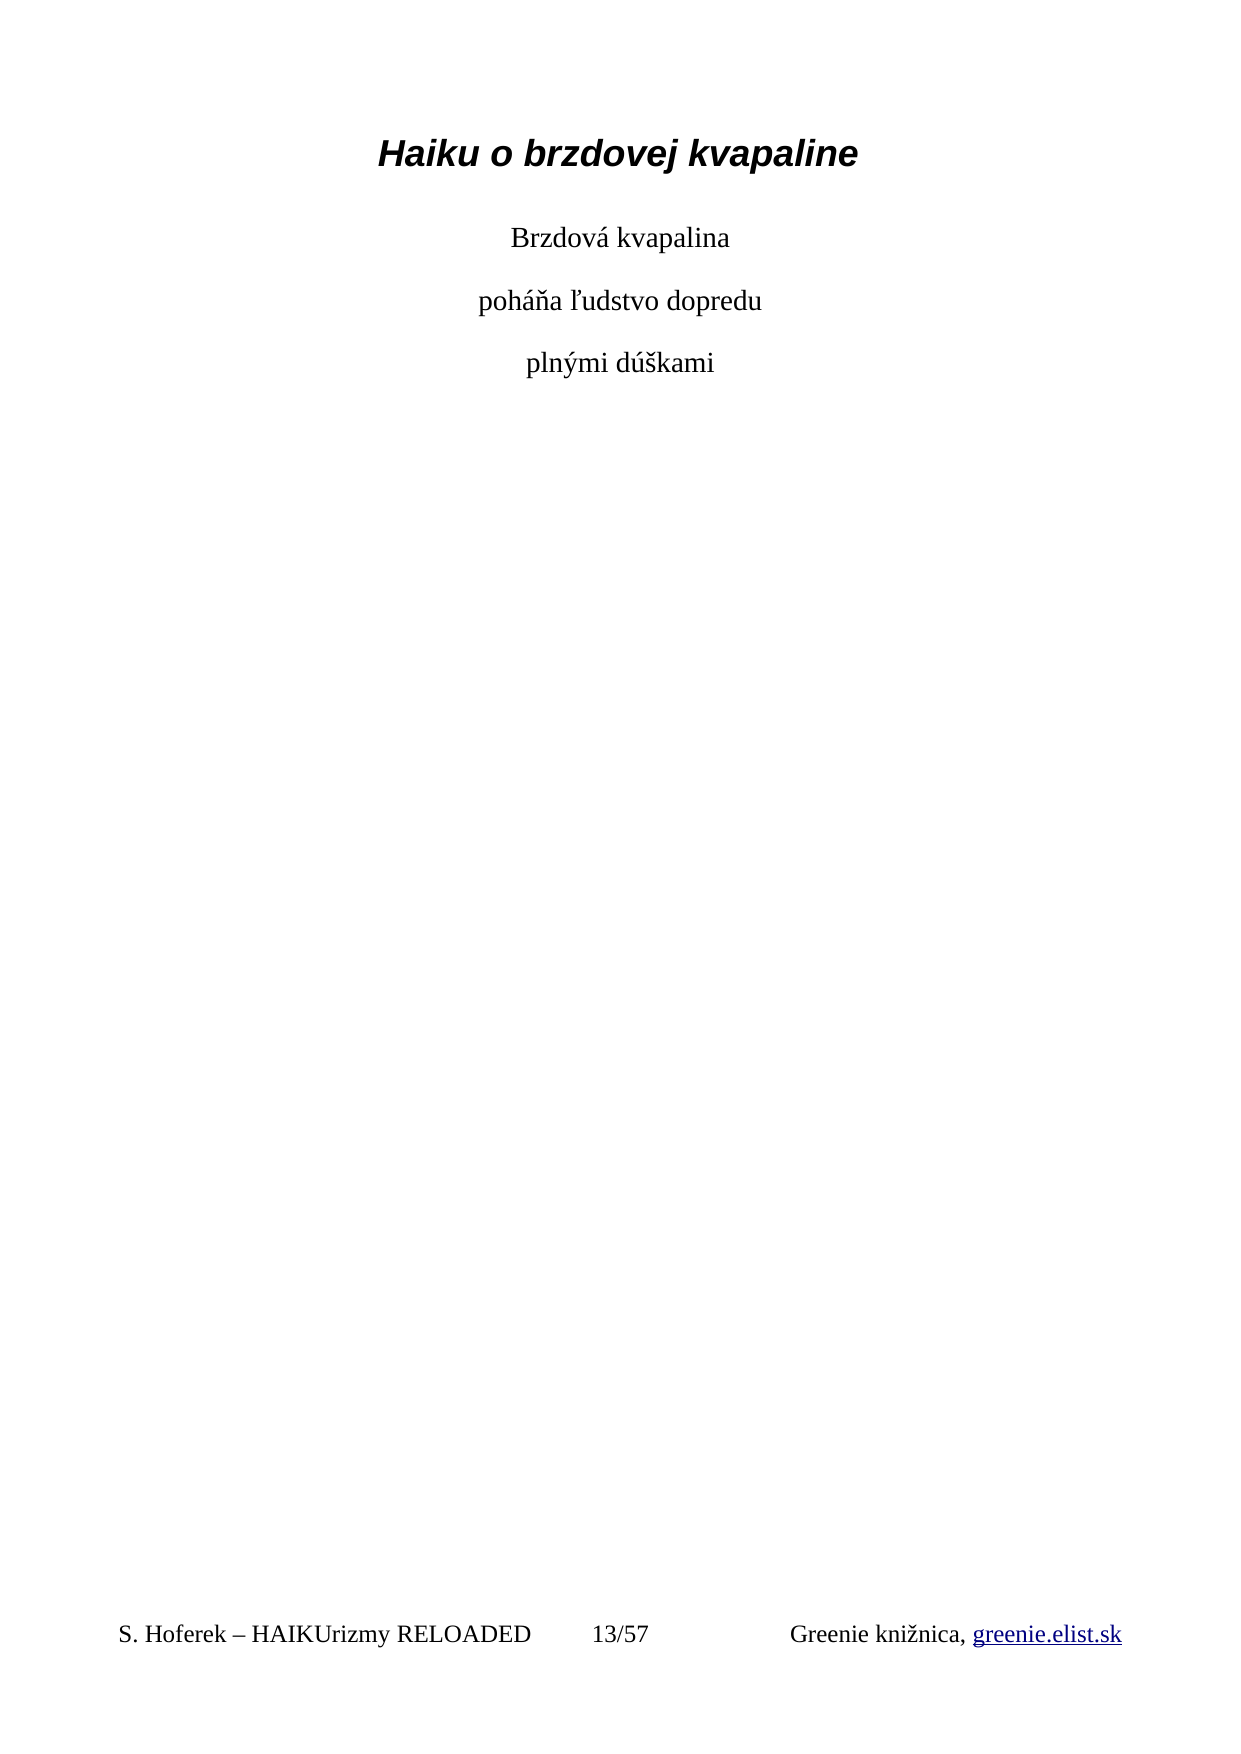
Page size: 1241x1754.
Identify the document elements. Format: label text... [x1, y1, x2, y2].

text plnými dúškami [106, 345, 1134, 378]
text poháňa ľudstvo dopredu [106, 283, 1134, 316]
text Brzdová kvapalina [106, 221, 1134, 254]
subtitle Haiku o brzdovej kvapaline [106, 131, 1134, 174]
